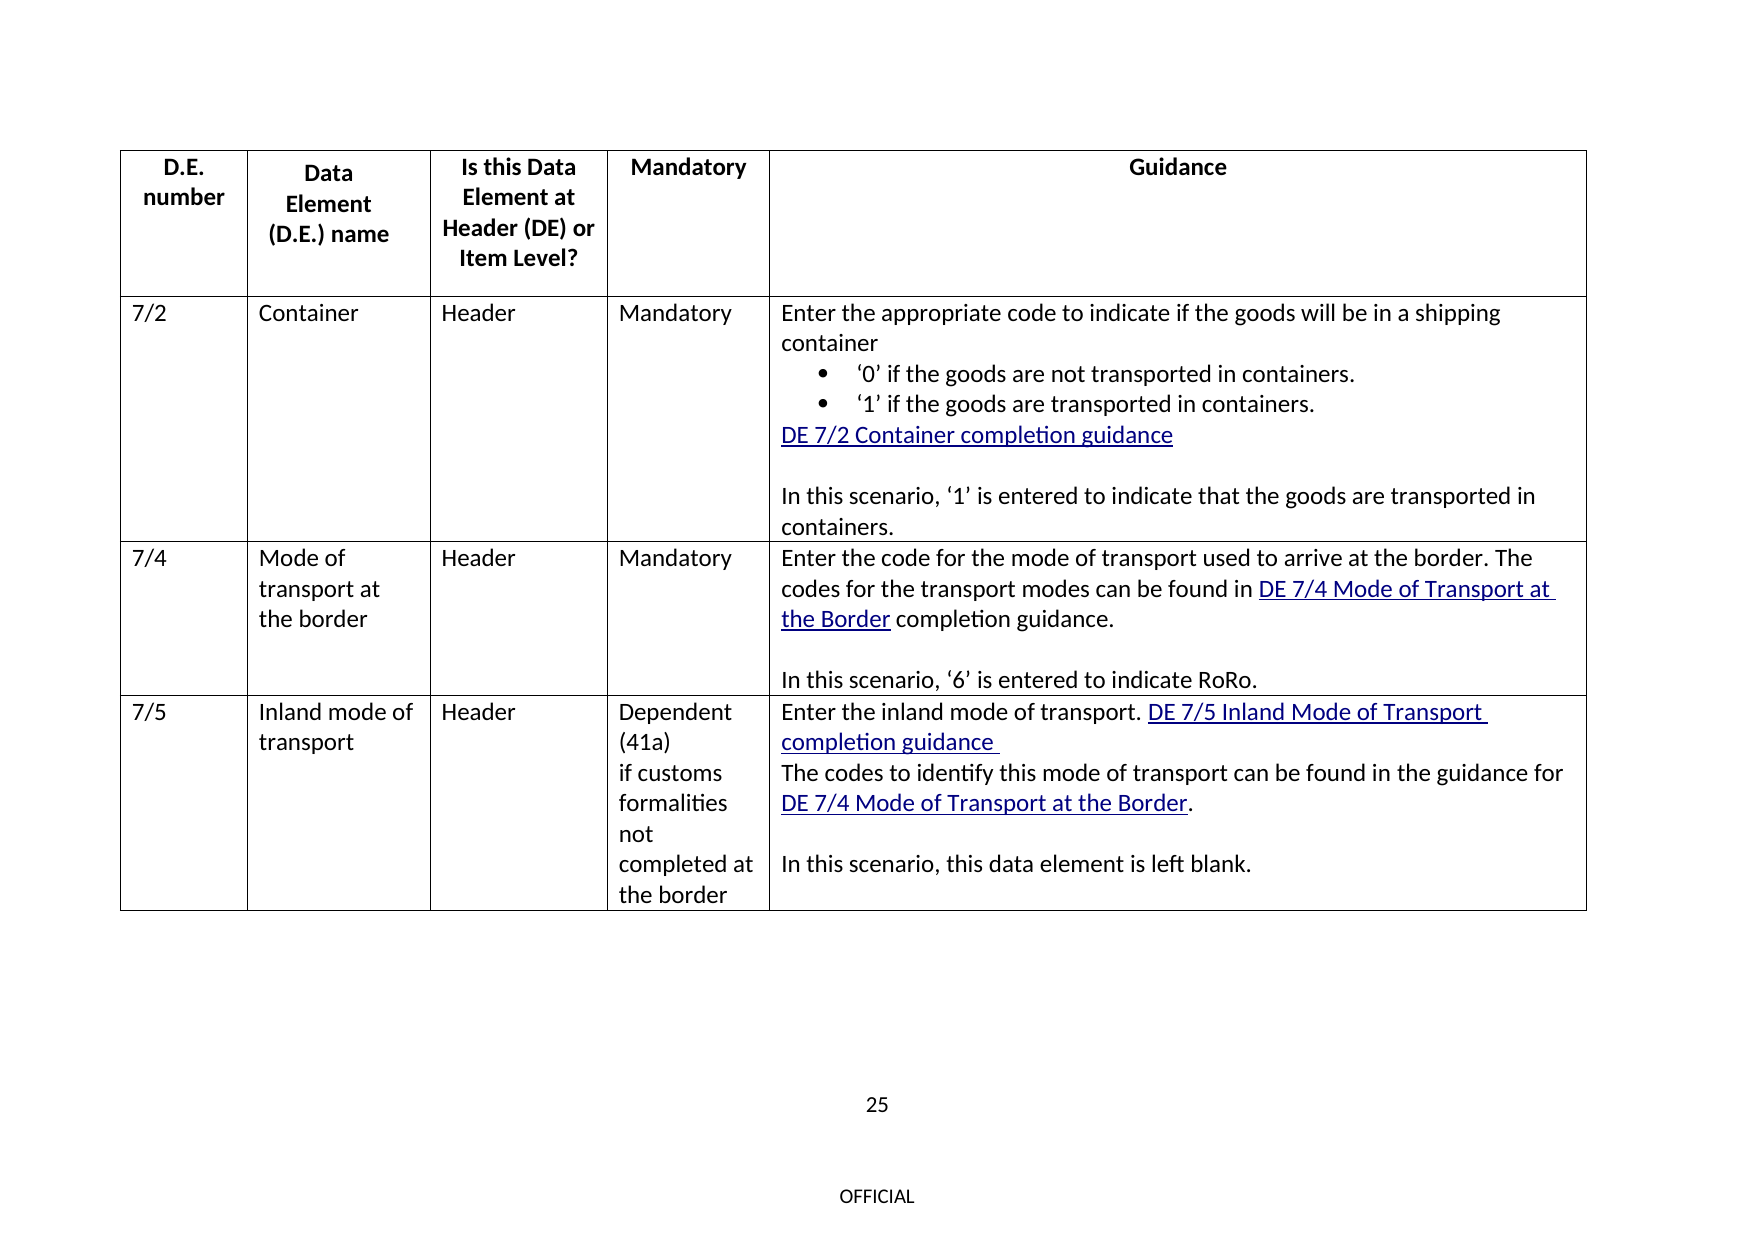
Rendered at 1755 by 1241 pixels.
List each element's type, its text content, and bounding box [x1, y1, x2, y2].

table_header Guidance [770, 151, 1586, 296]
table_cell Mandatory [608, 297, 769, 541]
table_cell Mode of transport at the border [248, 542, 430, 695]
table_cell Dependent (41a) if customs formalities not completed at the border [608, 696, 769, 909]
table_cell Header [431, 696, 607, 909]
table_cell 7/4 [121, 542, 247, 695]
table_header Mandatory [608, 151, 769, 296]
table_cell 7/2 [121, 297, 247, 541]
table_cell Header [431, 542, 607, 695]
table_header D.E. number [121, 151, 247, 296]
table_cell Header [431, 297, 607, 541]
table_cell Mandatory [608, 542, 769, 695]
table_cell Container [248, 297, 430, 541]
table_cell Enter the appropriate code to indicate if the goods will be in a shipping container ‘0’ if the goods are not transported in containers. ‘1’ if the goods are transported in containers. DE 7/2 Container completion guidance In this scenario, ‘1’ is entered to indicate that the goods are transported in containers. [770, 297, 1586, 541]
table_header Is this Data Element at Header (DE) or Item Level? [431, 151, 607, 296]
table_cell Enter the code for the mode of transport used to arrive at the border. The codes for the transport modes can be found in DE 7/4 Mode of Transport at the Border completion guidance. In this scenario, ‘6’ is entered to indicate RoRo. [770, 542, 1586, 695]
table_cell 7/5 [121, 696, 247, 909]
table_header Data Element (D.E.) name [248, 151, 430, 296]
table_cell Enter the inland mode of transport. DE 7/5 Inland Mode of Transport completion guidance The codes to identify this mode of transport can be found in the guidance for DE 7/4 Mode of Transport at the Border. In this scenario, this data element is left blank. [770, 696, 1586, 909]
table_cell Inland mode of transport [248, 696, 430, 909]
